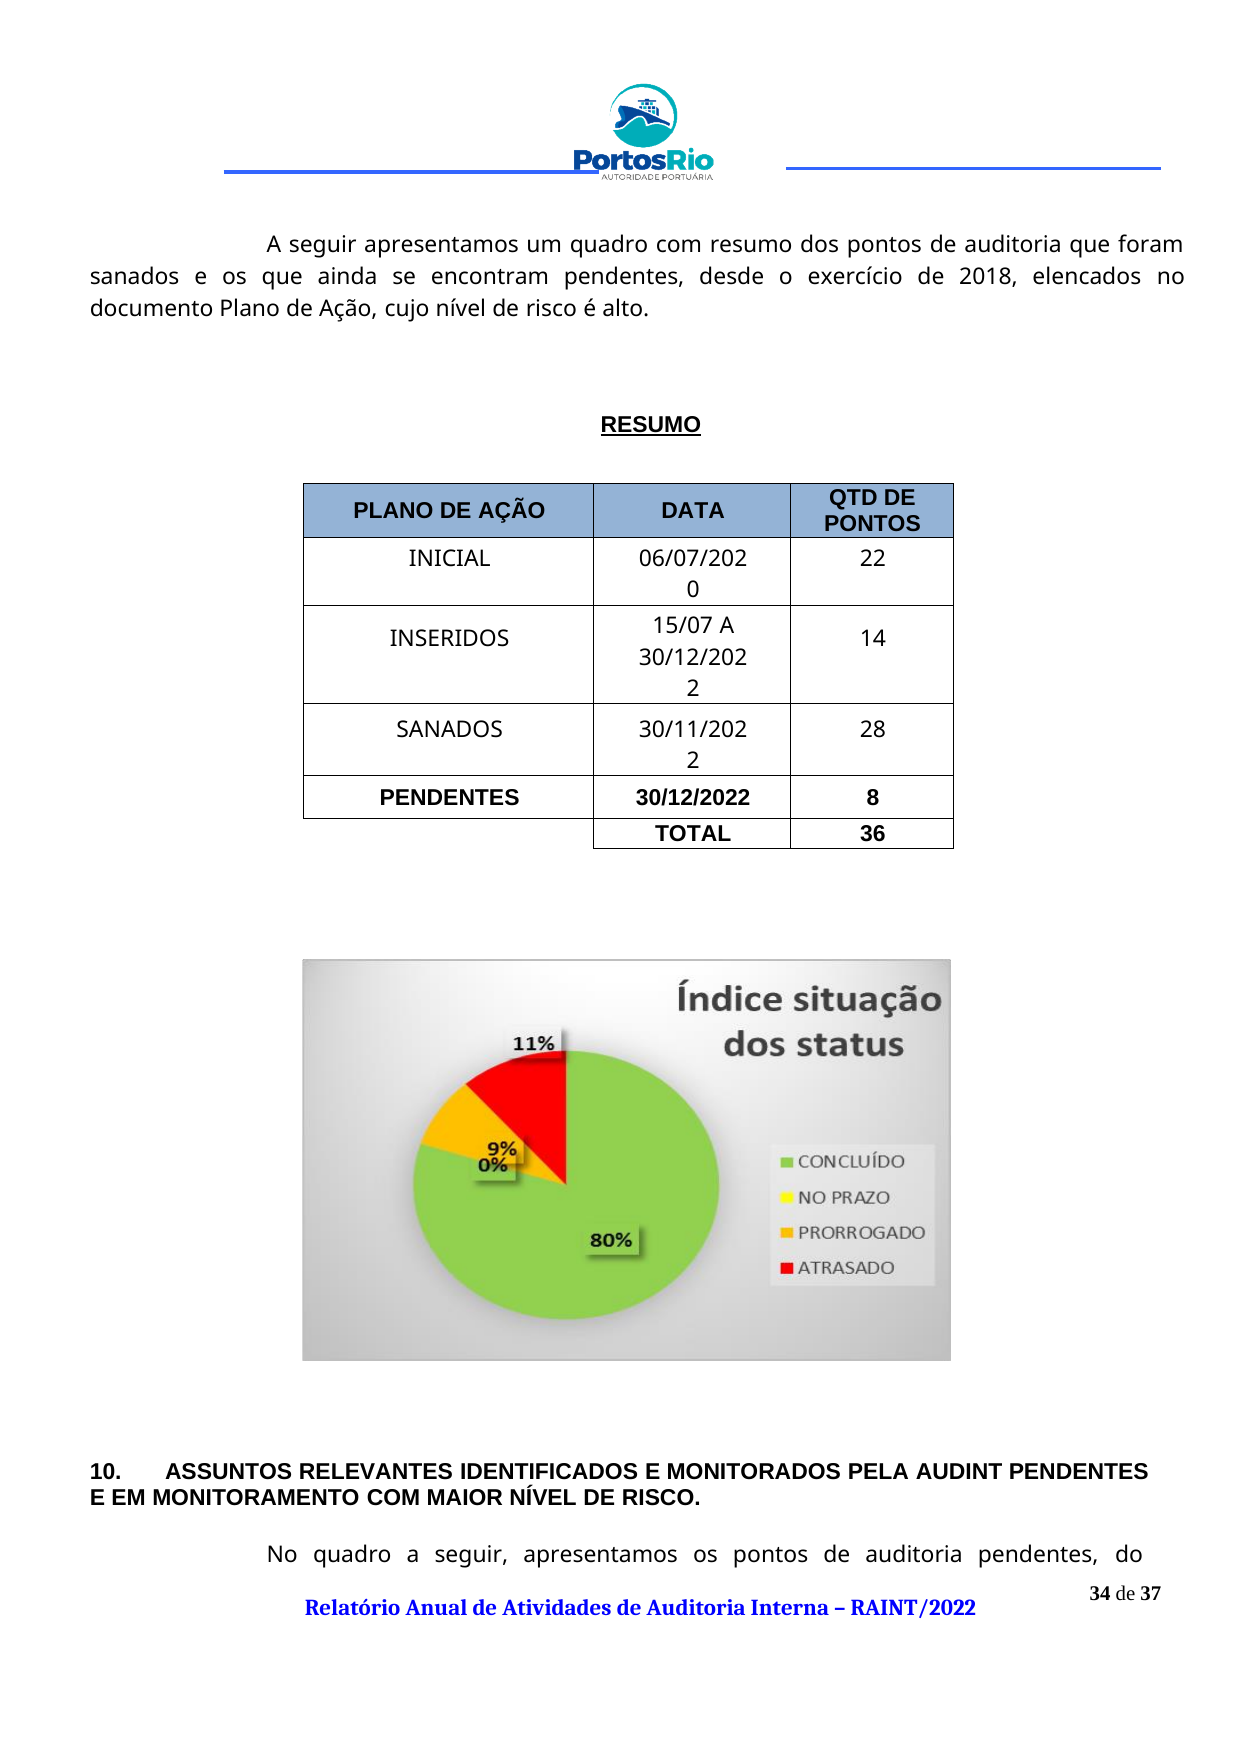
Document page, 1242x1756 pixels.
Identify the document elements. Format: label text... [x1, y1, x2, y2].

table_cell 14 [791, 606, 953, 703]
table_cell 15/07 A 30/12/2022 [594, 606, 790, 703]
table_cell 30/12/2022 [594, 776, 790, 818]
table_cell INICIAL [304, 538, 593, 604]
table_header QTD DE PONTOS [791, 484, 953, 537]
table_cell [304, 819, 593, 848]
table_cell 06/07/2020 [594, 538, 790, 604]
text A seguir apresentamos um quadro com resumo dos pontos de auditoria que foram sanados e os que ainda se encontram pendentes, desde o exercício de 2018, elencados no documento Plano de Ação, cujo nível de risco é alto. [89, 228, 1184, 323]
list ASSUNTOS RELEVANTES IDENTIFICADOS E MONITORADOS PELA AUDINT PENDENTES E EM MONITORAMENTO COM MAIOR NÍVEL DE RISCO. [89, 1459, 1152, 1510]
table_cell INSERIDOS [304, 606, 593, 703]
table_cell 36 [791, 819, 953, 848]
text RESUMO [284, 411, 1017, 437]
table_cell 28 [791, 704, 953, 775]
table_cell 30/11/2022 [594, 704, 790, 775]
table_cell TOTAL [594, 819, 790, 848]
table_cell 8 [791, 776, 953, 818]
table_header PLANO DE AÇÃO [304, 484, 593, 537]
table_header DATA [594, 484, 790, 537]
text No quadro a seguir, apresentamos os pontos de auditoria pendentes, do [104, 1538, 1143, 1569]
table_cell PENDENTES [304, 776, 593, 818]
table_cell 22 [791, 538, 953, 604]
table_cell SANADOS [304, 704, 593, 775]
